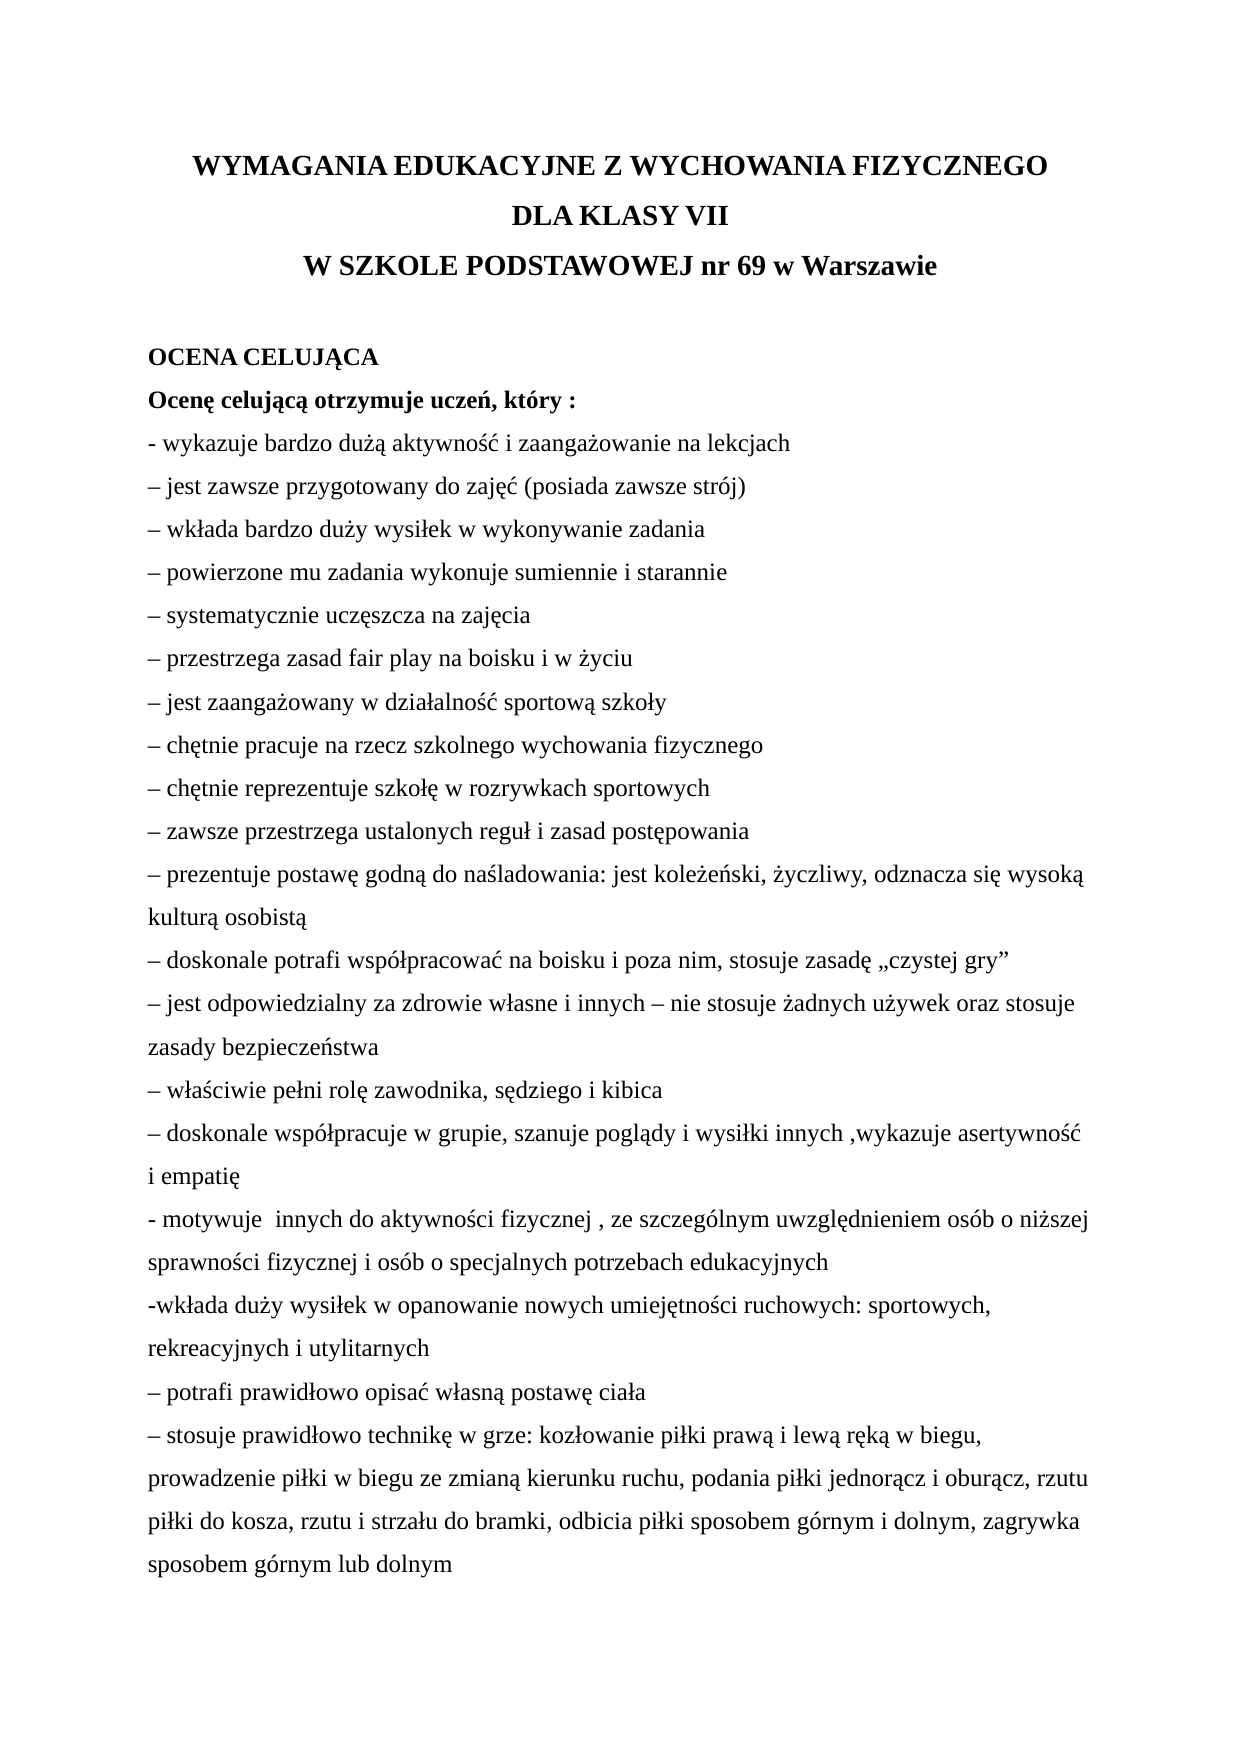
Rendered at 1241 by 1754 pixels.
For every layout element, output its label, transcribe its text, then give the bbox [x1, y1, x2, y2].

text – stosuje prawidłowo technikę w grze: kozłowanie piłki prawą i lewą ręką w biegu, prowadzenie piłki w biegu ze zmianą kierunku ruchu, podania piłki jednorącz i oburącz, rzutu piłki do kosza, rzutu i strzału do bramki, odbicia piłki sposobem górnym i dolnym, zagrywka sposobem górnym lub dolnym [148, 1420, 1093, 1578]
text W SZKOLE PODSTAWOWEJ nr 69 w Warszawie [148, 248, 1093, 282]
text OCENA CELUJĄCA [148, 342, 1093, 370]
text – właściwie pełni rolę zawodnika, sędziego i kibica [148, 1075, 1093, 1103]
text -wkłada duży wysiłek w opanowanie nowych umiejętności ruchowych: sportowych, rekreacyjnych i utylitarnych [148, 1290, 1093, 1362]
text – systematycznie uczęszcza na zajęcia [148, 600, 1093, 629]
text DLA KLASY VII [148, 198, 1093, 231]
text Ocenę celującą otrzymuje uczeń, który : [148, 385, 1093, 413]
text - motywuje innych do aktywności fizycznej , ze szczególnym uwzględnieniem osób o niższej sprawności fizycznej i osób o specjalnych potrzebach edukacyjnych [148, 1204, 1093, 1276]
text – prezentuje postawę godną do naśladowania: jest koleżeński, życzliwy, odznacza się wysoką kulturą osobistą [148, 859, 1093, 931]
text WYMAGANIA EDUKACYJNE Z WYCHOWANIA FIZYCZNEGO [148, 148, 1093, 181]
text – zawsze przestrzega ustalonych reguł i zasad postępowania [148, 816, 1093, 845]
text – przestrzega zasad fair play na boisku i w życiu [148, 643, 1093, 672]
text – chętnie reprezentuje szkołę w rozrywkach sportowych [148, 773, 1093, 802]
text – wkłada bardzo duży wysiłek w wykonywanie zadania [148, 514, 1093, 543]
text - wykazuje bardzo dużą aktywność i zaangażowanie na lekcjach [148, 428, 1093, 457]
text – powierzone mu zadania wykonuje sumiennie i starannie [148, 557, 1093, 586]
text – chętnie pracuje na rzecz szkolnego wychowania fizycznego [148, 730, 1093, 758]
text – jest zaangażowany w działalność sportową szkoły [148, 687, 1093, 715]
text – jest zawsze przygotowany do zajęć (posiada zawsze strój) [148, 471, 1093, 500]
text – doskonale potrafi współpracować na boisku i poza nim, stosuje zasadę „czystej gry” [148, 945, 1093, 974]
text – potrafi prawidłowo opisać własną postawę ciała [148, 1377, 1093, 1405]
text – doskonale współpracuje w grupie, szanuje poglądy i wysiłki innych ,wykazuje asertywność i empatię [148, 1118, 1093, 1190]
text – jest odpowiedzialny za zdrowie własne i innych – nie stosuje żadnych używek oraz stosuje zasady bezpieczeństwa [148, 988, 1093, 1060]
